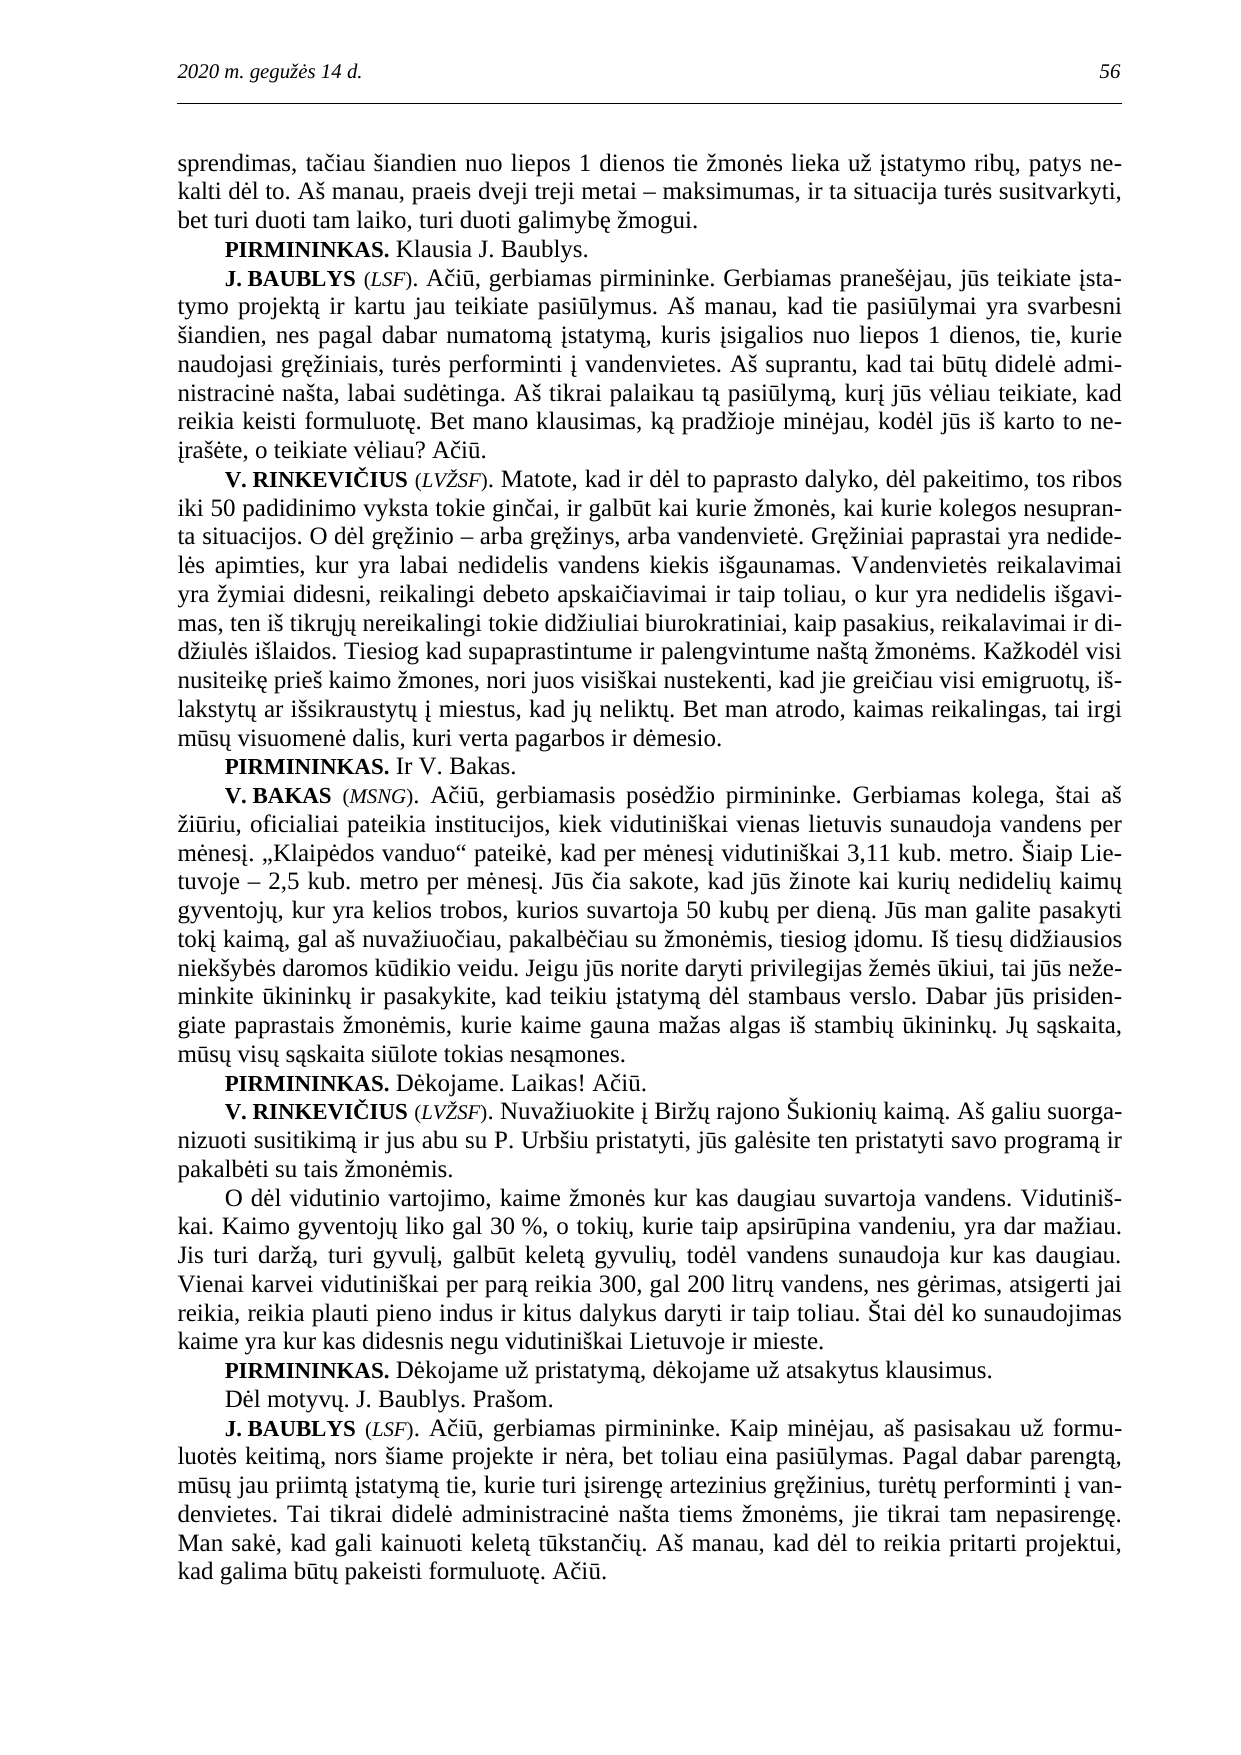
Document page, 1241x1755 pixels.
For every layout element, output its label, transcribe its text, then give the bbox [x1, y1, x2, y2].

text V. RINKEVIČIUS (LVŽSF). Nu­va­žiuo­ki­te į Bir­žų ra­jo­no Šu­kio­nių kai­mą. Aš ga­liu suor­ga­ni­zuo­ti su­si­ti­ki­mą ir jus abu su P. Urb­šiu pri­sta­ty­ti, jūs ga­lė­si­te ten pri­sta­ty­ti sa­vo pro­gra­mą ir pa­kal­bė­ti su tais žmo­nė­mis. [177, 1096, 1122, 1183]
text PIRMININKAS. Dė­ko­ja­me. Lai­kas! Ačiū. [177, 1068, 1122, 1096]
text V. RINKEVIČIUS (LVŽSF). Ma­to­te, kad ir dėl to pa­pras­to da­ly­ko, dėl pa­kei­ti­mo, tos ri­bos iki 50 pa­di­di­ni­mo vyks­ta to­kie gin­čai, ir gal­būt kai ku­rie žmo­nės, kai ku­rie ko­le­gos ne­su­pran­ta si­tu­a­ci­jos. O dėl grę­ži­nio – ar­ba grę­ži­nys, ar­ba van­den­vie­tė. Grę­ži­niai pa­pras­tai yra ne­di­de­lės ap­im­ties, kur yra la­bai ne­di­de­lis van­dens kie­kis iš­gau­na­mas. Van­den­vie­tės rei­ka­la­vi­mai yra žy­miai di­des­ni, rei­ka­lin­gi de­be­to ap­skai­čia­vi­mai ir taip to­liau, o kur yra ne­di­de­lis iš­ga­vi­mas, ten iš tik­rų­jų ne­rei­ka­lin­gi to­kie di­džiu­liai biu­ro­kratiniai, kaip pa­sa­kius, rei­ka­la­vi­mai ir di­džiu­lės iš­lai­dos. Tie­siog kad su­pap­ras­tin­tu­me ir pa­leng­vin­tu­me naš­tą žmo­nėms. Kaž­ko­dėl vi­si nu­si­tei­kę prieš kai­mo žmo­nes, no­ri juos vi­siš­kai nu­ste­ken­ti, kad jie grei­čiau vi­si emig­ruo­tų, iš­laks­ty­tų ar iš­si­kraus­ty­tų į mies­tus, kad jų ne­lik­tų. Bet man at­ro­do, kai­mas rei­ka­lin­gas, tai ir­gi mū­sų vi­suo­me­nė da­lis, ku­ri ver­ta pa­gar­bos ir dė­me­sio. [177, 464, 1122, 751]
text spren­di­mas, ta­čiau šian­dien nuo lie­pos 1 die­nos tie žmo­nės lie­ka už įsta­ty­mo ri­bų, pa­tys ne­kal­ti dėl to. Aš ma­nau, pra­eis dve­ji tre­ji me­tai – mak­si­mu­mas, ir ta si­tu­a­ci­ja tu­rės su­si­tvar­ky­ti, bet tu­ri duo­ti tam lai­ko, tu­ri duo­ti ga­li­my­bę žmo­gui. [177, 148, 1122, 234]
text PIRMININKAS. Klau­sia J. Baub­lys. [177, 234, 1122, 263]
text PIRMININKAS. Ir V. Ba­kas. [177, 751, 1122, 780]
text J. BAUBLYS (LSF). Ačiū, ger­bia­mas pir­mi­nin­ke. Kaip mi­nė­jau, aš pa­si­sa­kau už for­mu­luo­tės kei­ti­mą, nors šia­me pro­jek­te ir nė­ra, bet to­liau ei­na pa­siū­ly­mas. Pa­gal da­bar pa­reng­tą, mū­sų jau pri­im­tą įsta­ty­mą tie, ku­rie tu­ri įsi­ren­gę ar­te­zi­nius grę­ži­nius, tu­rė­tų per­for­min­ti į van­den­vie­tes. Tai tik­rai di­de­lė ad­mi­nist­ra­ci­nė naš­ta tiems žmo­nėms, jie tik­rai tam ne­pa­si­ren­gę. Man sa­kė, kad ga­li kai­nuo­ti ke­le­tą tūks­tan­čių. Aš ma­nau, kad dėl to rei­kia pri­tar­ti pro­jek­tui, kad ga­li­ma bū­tų pa­keis­ti for­mu­luo­tę. Ačiū. [177, 1413, 1122, 1585]
text V. BAKAS (MSNG). Ačiū, ger­bia­ma­sis po­sė­džio pir­mi­nin­ke. Ger­bia­mas ko­le­ga, štai aš žiū­riu, ofi­cia­liai pa­tei­kia ins­ti­tu­ci­jos, kiek vi­du­ti­niš­kai vie­nas lie­tu­vis su­nau­do­ja van­dens per mė­ne­sį. „Klai­pė­dos van­duo“ pa­tei­kė, kad per mė­ne­sį vi­du­ti­niš­kai 3,11 kub. met­ro. Šiaip Lie­tu­vo­je – 2,5 kub. met­ro per mė­ne­sį. Jūs čia sa­ko­te, kad jūs ži­no­te kai ku­rių ne­di­de­lių kai­mų gy­ven­to­jų, kur yra ke­lios tro­bos, ku­rios su­var­to­ja 50 ku­bų per die­ną. Jūs man ga­lite pa­sa­ky­ti to­kį kai­mą, gal aš nu­va­žiuo­čiau, pa­kal­bė­čiau su žmo­nė­mis, tie­siog įdo­mu. Iš tie­sų di­džiau­sios niek­šy­bės da­ro­mos kū­di­kio vei­du. Jei­gu jūs no­ri­te da­ry­ti pri­vi­le­gi­jas že­mės ūkiui, tai jūs ne­že­min­ki­te ūki­nin­kų ir pa­sa­ky­ki­te, kad tei­kiu įsta­ty­mą dėl stam­baus ver­slo. Da­bar jūs pri­si­den­gia­te pa­pras­tais žmo­nė­mis, ku­rie kai­me gau­na ma­žas al­gas iš stam­bių ūki­nin­kų. Jų są­skai­ta, mū­sų vi­sų są­skai­ta siū­lo­te to­kias ne­są­mo­nes. [177, 780, 1122, 1068]
text O dėl vi­du­ti­nio var­to­ji­mo, kai­me žmo­nės kur kas dau­giau su­var­to­ja van­dens. Vi­du­ti­niš­kai. Kai­mo gy­ven­to­jų li­ko gal 30 %, o to­kių, ku­rie taip ap­si­rū­pi­na van­de­niu, yra dar ma­žiau. Jis tu­ri dar­žą, tu­ri gy­vu­lį, gal­būt ke­le­tą gy­vu­lių, to­dėl van­dens su­nau­do­ja kur kas dau­giau. Vie­nai kar­vei vi­du­ti­niš­kai per pa­rą rei­kia 300, gal 200 lit­rų van­dens, nes gė­ri­mas, at­si­ger­ti jai rei­kia, rei­kia plau­ti pie­no in­dus ir ki­tus da­ly­kus da­ry­ti ir taip to­liau. Štai dėl ko su­nau­do­ji­mas kai­me yra kur kas di­des­nis ne­gu vidutiniškai Lietuvoje ir mies­te. [177, 1183, 1122, 1355]
text PIRMININKAS. Dė­ko­ja­me už pri­sta­ty­mą, dė­ko­ja­me už at­sa­ky­tus klau­si­mus. [177, 1355, 1122, 1384]
text J. BAUBLYS (LSF). Ačiū, ger­bia­mas pir­mi­nin­ke. Ger­bia­mas pra­ne­šė­jau, jūs tei­kia­te įsta­ty­mo pro­jek­tą ir kar­tu jau tei­kia­te pa­siū­ly­mus. Aš ma­nau, kad tie pa­siū­ly­mai yra svar­bes­ni šian­dien, nes pa­gal da­bar nu­ma­to­mą įsta­ty­mą, ku­ris įsi­ga­lios nuo lie­pos 1 die­nos, tie, ku­rie nau­do­ja­si grę­ži­niais, tu­rės per­for­min­ti į van­den­vie­tes. Aš su­pran­tu, kad tai bū­tų di­de­lė ad­mi­nist­ra­ci­nė naš­ta, la­bai su­dė­tin­ga. Aš tik­rai pa­lai­kau tą pa­siū­ly­mą, ku­rį jūs vė­liau tei­kia­te, kad rei­kia keis­ti for­mu­luo­tę. Bet ma­no klau­si­mas, ką pra­džio­je mi­nė­jau, ko­dėl jūs iš kar­to to ne­įra­šė­te, o tei­kia­te vė­liau? Ačiū. [177, 263, 1122, 464]
text Dėl mo­ty­vų. J. Baub­lys. Pra­šom. [177, 1384, 1122, 1413]
